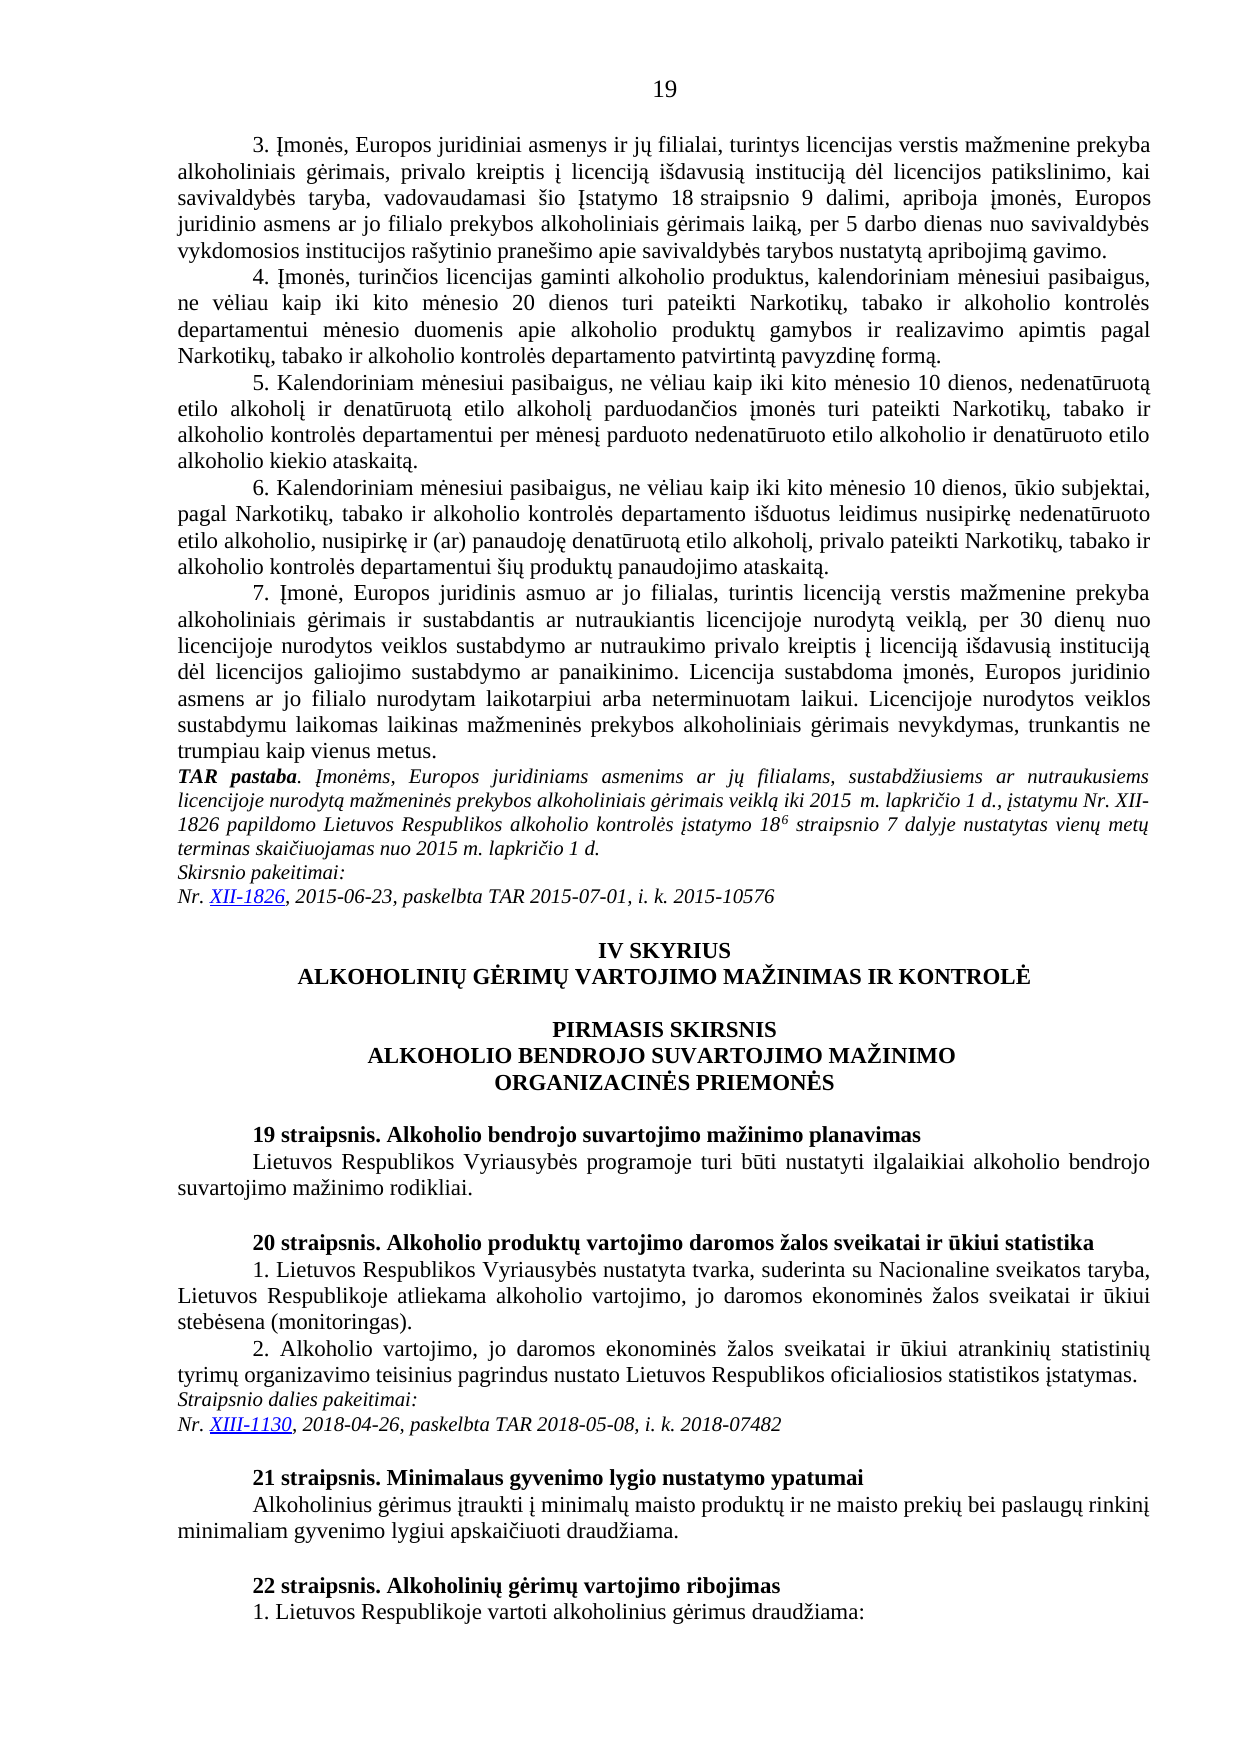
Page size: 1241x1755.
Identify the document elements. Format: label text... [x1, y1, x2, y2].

text 2. Alkoholio vartojimo, jo daromos ekonominės žalos sveikatai ir ūkiui atrankinių statistinių tyrimų organizavimo teisinius pagrindus nustato Lietuvos Respublikos oficialiosios statistikos įstatymas. [177, 1335, 1152, 1387]
text ALKOHOLIO BENDROJO SUVARTOJIMO MAŽINIMO [177, 1042, 1152, 1069]
text 3. Įmonės, Europos juridiniai asmenys ir jų filialai, turintys licencijas verstis mažmenine prekyba alkoholiniais gėrimais, privalo kreiptis į licenciją išdavusią instituciją dėl licencijos patikslinimo, kai savivaldybės taryba, vadovaudamasi šio Įstatymo 18 straipsnio 9 dalimi, apriboja įmonės, Europos juridinio asmens ar jo filialo prekybos alkoholiniais gėrimais laiką, per 5 darbo dienas nuo savivaldybės vykdomosios institucijos rašytinio pranešimo apie savivaldybės tarybos nustatytą apribojimą gavimo. [177, 131, 1152, 263]
text 22 straipsnis. Alkoholinių gėrimų vartojimo ribojimas [177, 1572, 1152, 1598]
text Nr. XII-1826, 2015-06-23, paskelbta TAR 2015-07-01, i. k. 2015-10576 [177, 884, 1152, 908]
text ORGANIZACINĖS PRIEMONĖS [177, 1069, 1152, 1095]
text PIRMASIS SKIRSNIS [177, 1016, 1152, 1042]
text TAR pastaba. Įmonėms, Europos juridiniams asmenims ar jų filialams, sustabdžiusiems ar nutraukusiems licencijoje nurodytą mažmeninės prekybos alkoholiniais gėrimais veiklą iki 2015 m. lapkričio 1 d., įstatymu Nr. XII- 1826 papildomo Lietuvos Respublikos alkoholio kontrolės įstatymo 186 straipsnio 7 dalyje nustatytas vienų metų terminas skaičiuojamas nuo 2015 m. lapkričio 1 d. [177, 764, 1152, 860]
text 4. Įmonės, turinčios licencijas gaminti alkoholio produktus, kalendoriniam mėnesiui pasibaigus, ne vėliau kaip iki kito mėnesio 20 dienos turi pateikti Narkotikų, tabako ir alkoholio kontrolės departamentui mėnesio duomenis apie alkoholio produktų gamybos ir realizavimo apimtis pagal Narkotikų, tabako ir alkoholio kontrolės departamento patvirtintą pavyzdinę formą. [177, 263, 1152, 368]
text IV SKYRIUS [177, 937, 1152, 963]
text 1. Lietuvos Respublikoje vartoti alkoholinius gėrimus draudžiama: [177, 1598, 1152, 1625]
text 7. Įmonė, Europos juridinis asmuo ar jo filialas, turintis licenciją verstis mažmenine prekyba alkoholiniais gėrimais ir sustabdantis ar nutraukiantis licencijoje nurodytą veiklą, per 30 dienų nuo licencijoje nurodytos veiklos sustabdymo ar nutraukimo privalo kreiptis į licenciją išdavusią instituciją dėl licencijos galiojimo sustabdymo ar panaikinimo. Licencija sustabdoma įmonės, Europos juridinio asmens ar jo filialo nurodytam laikotarpiui arba neterminuotam laikui. Licencijoje nurodytos veiklos sustabdymu laikomas laikinas mažmeninės prekybos alkoholiniais gėrimais nevykdymas, trunkantis ne trumpiau kaip vienus metus. [177, 579, 1152, 764]
text 5. Kalendoriniam mėnesiui pasibaigus, ne vėliau kaip iki kito mėnesio 10 dienos, nedenatūruotą etilo alkoholį ir denatūruotą etilo alkoholį parduodančios įmonės turi pateikti Narkotikų, tabako ir alkoholio kontrolės departamentui per mėnesį parduoto nedenatūruoto etilo alkoholio ir denatūruoto etilo alkoholio kiekio ataskaitą. [177, 368, 1152, 474]
text 19 straipsnis. Alkoholio bendrojo suvartojimo mažinimo planavimas [177, 1121, 1152, 1148]
text Nr. XIII-1130, 2018-04-26, paskelbta TAR 2018-05-08, i. k. 2018-07482 [177, 1411, 1152, 1436]
text 21 straipsnis. Minimalaus gyvenimo lygio nustatymo ypatumai [177, 1464, 1152, 1491]
text Lietuvos Respublikos Vyriausybės programoje turi būti nustatyti ilgalaikiai alkoholio bendrojo suvartojimo mažinimo rodikliai. [177, 1148, 1152, 1201]
text Alkoholinius gėrimus įtraukti į minimalų maisto produktų ir ne maisto prekių bei paslaugų rinkinį minimaliam gyvenimo lygiui apskaičiuoti draudžiama. [177, 1491, 1152, 1543]
text Straipsnio dalies pakeitimai: [177, 1387, 1152, 1411]
text ALKOHOLINIŲ GĖRIMŲ VARTOJIMO MAŽINIMAS IR KONTROLĖ [177, 963, 1152, 990]
text 20 straipsnis. Alkoholio produktų vartojimo daromos žalos sveikatai ir ūkiui statistika [252, 1229, 1152, 1256]
text 1. Lietuvos Respublikos Vyriausybės nustatyta tvarka, suderinta su Nacionaline sveikatos taryba, Lietuvos Respublikoje atliekama alkoholio vartojimo, jo daromos ekonominės žalos sveikatai ir ūkiui stebėsena (monitoringas). [177, 1256, 1152, 1335]
text 6. Kalendoriniam mėnesiui pasibaigus, ne vėliau kaip iki kito mėnesio 10 dienos, ūkio subjektai, pagal Narkotikų, tabako ir alkoholio kontrolės departamento išduotus leidimus nusipirkę nedenatūruoto etilo alkoholio, nusipirkę ir (ar) panaudoję denatūruotą etilo alkoholį, privalo pateikti Narkotikų, tabako ir alkoholio kontrolės departamentui šių produktų panaudojimo ataskaitą. [177, 474, 1152, 579]
text Skirsnio pakeitimai: [177, 860, 1152, 884]
